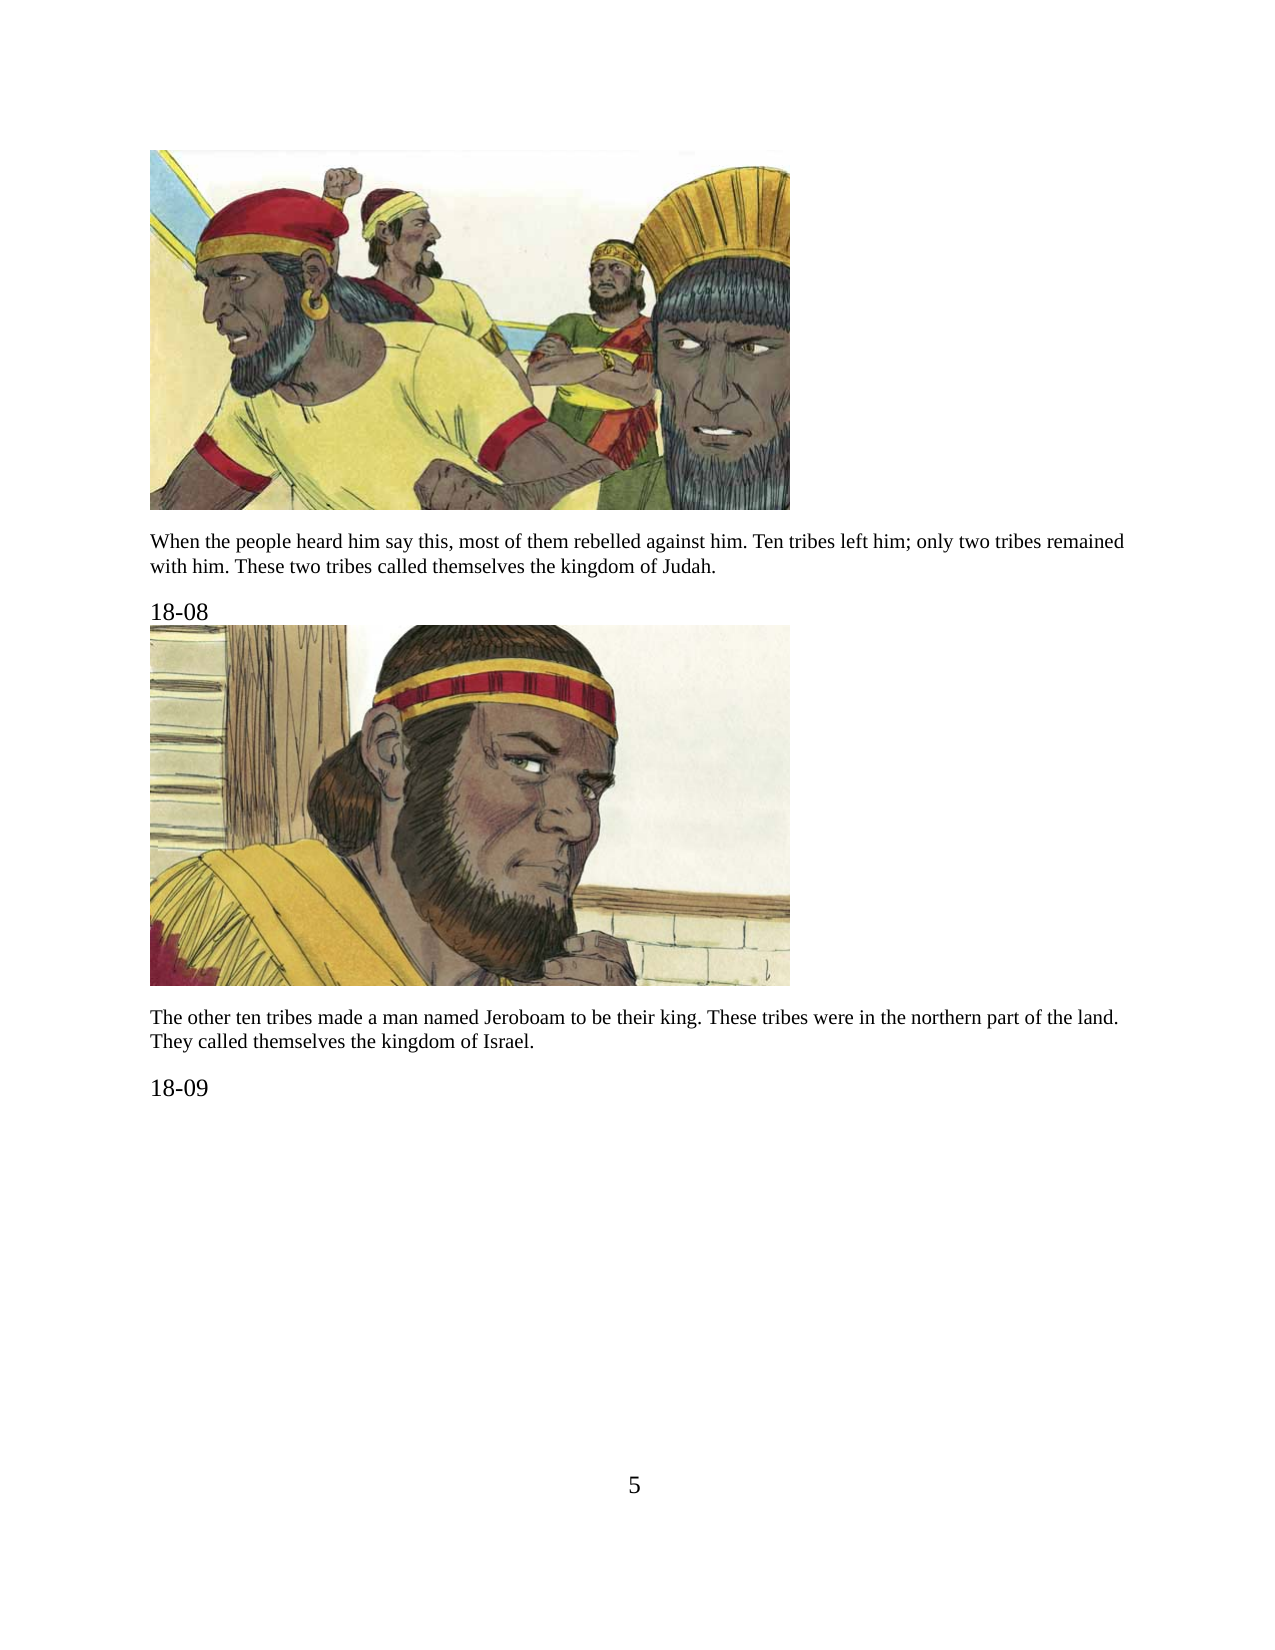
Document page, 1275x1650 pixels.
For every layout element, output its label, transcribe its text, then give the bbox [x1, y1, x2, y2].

subtitle 18-09 [150, 1073, 1125, 1102]
text When the people heard him say this, most of them rebelled against him. Ten tribes left him; only two tribes remained with him. These two tribes called themselves the kingdom of Judah. [150, 529, 1125, 578]
text The other ten tribes made a man named Jeroboam to be their king. These tribes were in the northern part of the land. They called themselves the kingdom of Israel. [150, 1005, 1125, 1053]
picture [150, 625, 790, 986]
subtitle 18-08 [150, 597, 1125, 626]
picture [150, 150, 790, 510]
